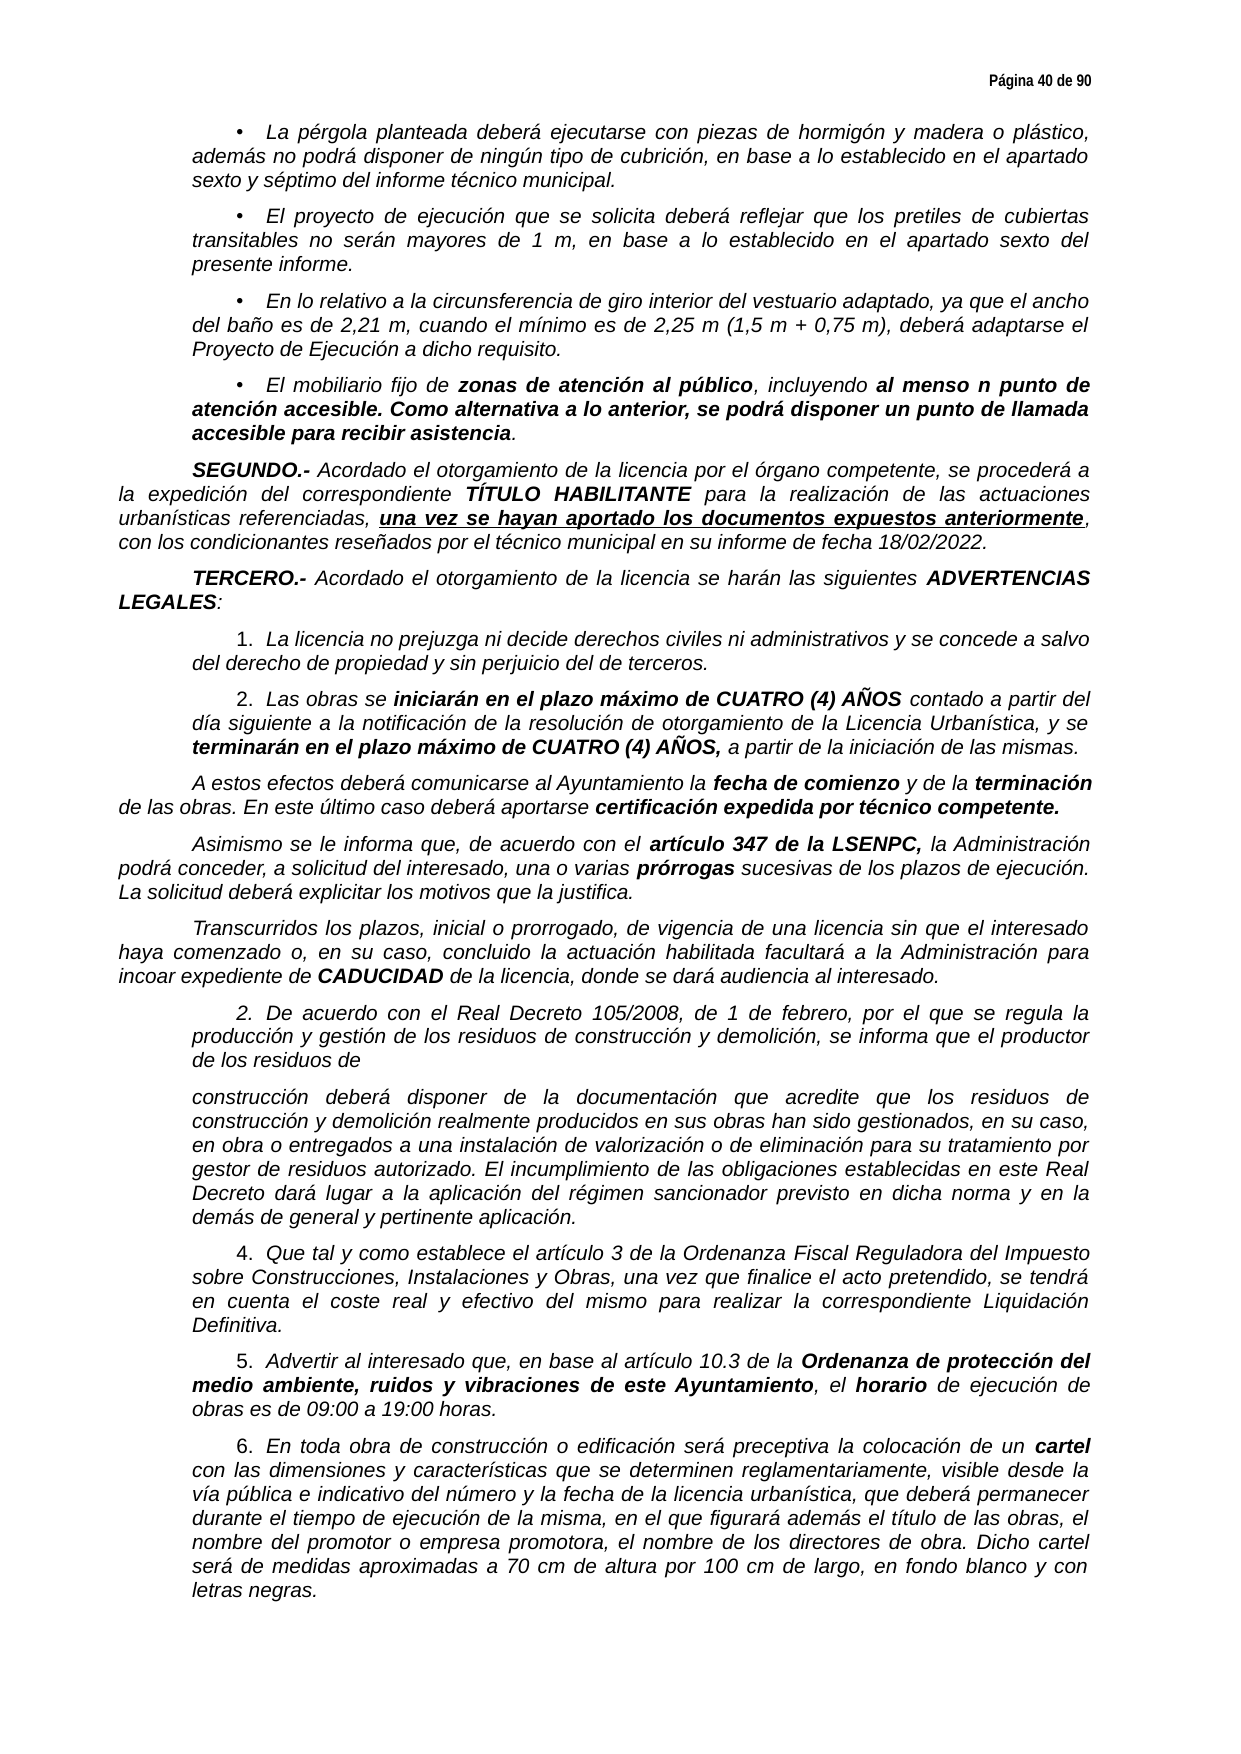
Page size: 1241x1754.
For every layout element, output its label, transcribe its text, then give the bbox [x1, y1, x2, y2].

list construcción deberá disponer de la documentación que acredite que los residuos de construcción y demolición realmente producidos en sus obras han sido gestionados, en su caso, en obra o entregados a una instalación de valorización o de eliminación para su tratamiento por gestor de residuos autorizado. El incumplimiento de las obligaciones establecidas en este Real Decreto dará lugar a la aplicación del régimen sancionador previsto en dicha norma y en la demás de general y pertinente aplicación. [162, 1085, 1092, 1228]
list Que tal y como establece el artículo 3 de la Ordenanza Fiscal Reguladora del Impuesto sobre Construcciones, Instalaciones y Obras, una vez que finalice el acto pretendido, se tendrá en cuenta el coste real y efectivo del mismo para realizar la correspondiente Liquidación Definitiva. [162, 1241, 1092, 1337]
list El proyecto de ejecución que se solicita deberá reflejar que los pretiles de cubiertas transitables no serán mayores de 1 m, en base a lo establecido en el apartado sexto del presente informe. [162, 204, 1092, 276]
list Advertir al interesado que, en base al artículo 10.3 de la Ordenanza de protección del medio ambiente, ruidos y vibraciones de este Ayuntamiento, el horario de ejecución de obras es de 09:00 a 19:00 horas. [162, 1349, 1092, 1421]
text SEGUNDO.- Acordado el otorgamiento de la licencia por el órgano competente, se procederá a la expedición del correspondiente TÍTULO HABILITANTE para la realización de las actuaciones urbanísticas referenciadas, una vez se hayan aportado los documentos expuestos anteriormente, con los condicionantes reseñados por el técnico municipal en su informe de fecha 18/02/2022. [118, 458, 1092, 553]
list En toda obra de construcción o edificación será preceptiva la colocación de un cartel con las dimensiones y características que se determinen reglamentariamente, visible desde la vía pública e indicativo del número y la fecha de la licencia urbanística, que deberá permanecer durante el tiempo de ejecución de la misma, en el que figurará además el título de las obras, el nombre del promotor o empresa promotora, el nombre de los directores de obra. Dicho cartel será de medidas aproximadas a 70 cm de altura por 100 cm de largo, en fondo blanco y con letras negras. [162, 1434, 1092, 1601]
list La pérgola planteada deberá ejecutarse con piezas de hormigón y madera o plástico, además no podrá disponer de ningún tipo de cubrición, en base a lo establecido en el apartado sexto y séptimo del informe técnico municipal. [162, 120, 1092, 192]
text A estos efectos deberá comunicarse al Ayuntamiento la fecha de comienzo y de la terminación de las obras. En este último caso deberá aportarse certificación expedida por técnico competente. [118, 771, 1092, 819]
text Transcurridos los plazos, inicial o prorrogado, de vigencia de una licencia sin que el interesado haya comenzado o, en su caso, concluido la actuación habilitada facultará a la Administración para incoar expediente de CADUCIDAD de la licencia, donde se dará audiencia al interesado. [118, 916, 1092, 988]
list De acuerdo con el Real Decreto 105/2008, de 1 de febrero, por el que se regula la producción y gestión de los residuos de construcción y demolición, se informa que el productor de los residuos de [162, 1000, 1092, 1072]
list El mobiliario fijo de zonas de atención al público, incluyendo al menso n punto de atención accesible. Como alternativa a lo anterior, se podrá disponer un punto de llamada accesible para recibir asistencia. [162, 373, 1092, 445]
list En lo relativo a la circunsferencia de giro interior del vestuario adaptado, ya que el ancho del baño es de 2,21 m, cuando el mínimo es de 2,25 m (1,5 m + 0,75 m), deberá adaptarse el Proyecto de Ejecución a dicho requisito. [162, 289, 1092, 361]
list Las obras se iniciarán en el plazo máximo de CUATRO (4) AÑOS contado a partir del día siguiente a la notificación de la resolución de otorgamiento de la Licencia Urbanística, y se terminarán en el plazo máximo de CUATRO (4) AÑOS, a partir de la iniciación de las mismas. [162, 687, 1092, 759]
text TERCERO.- Acordado el otorgamiento de la licencia se harán las siguientes ADVERTENCIAS LEGALES: [118, 566, 1092, 614]
list La licencia no prejuzga ni decide derechos civiles ni administrativos y se concede a salvo del derecho de propiedad y sin perjuicio del de terceros. [162, 626, 1092, 674]
text Asimismo se le informa que, de acuerdo con el artículo 347 de la LSENPC, la Administración podrá conceder, a solicitud del interesado, una o varias prórrogas sucesivas de los plazos de ejecución. La solicitud deberá explicitar los motivos que la justifica. [118, 832, 1092, 903]
